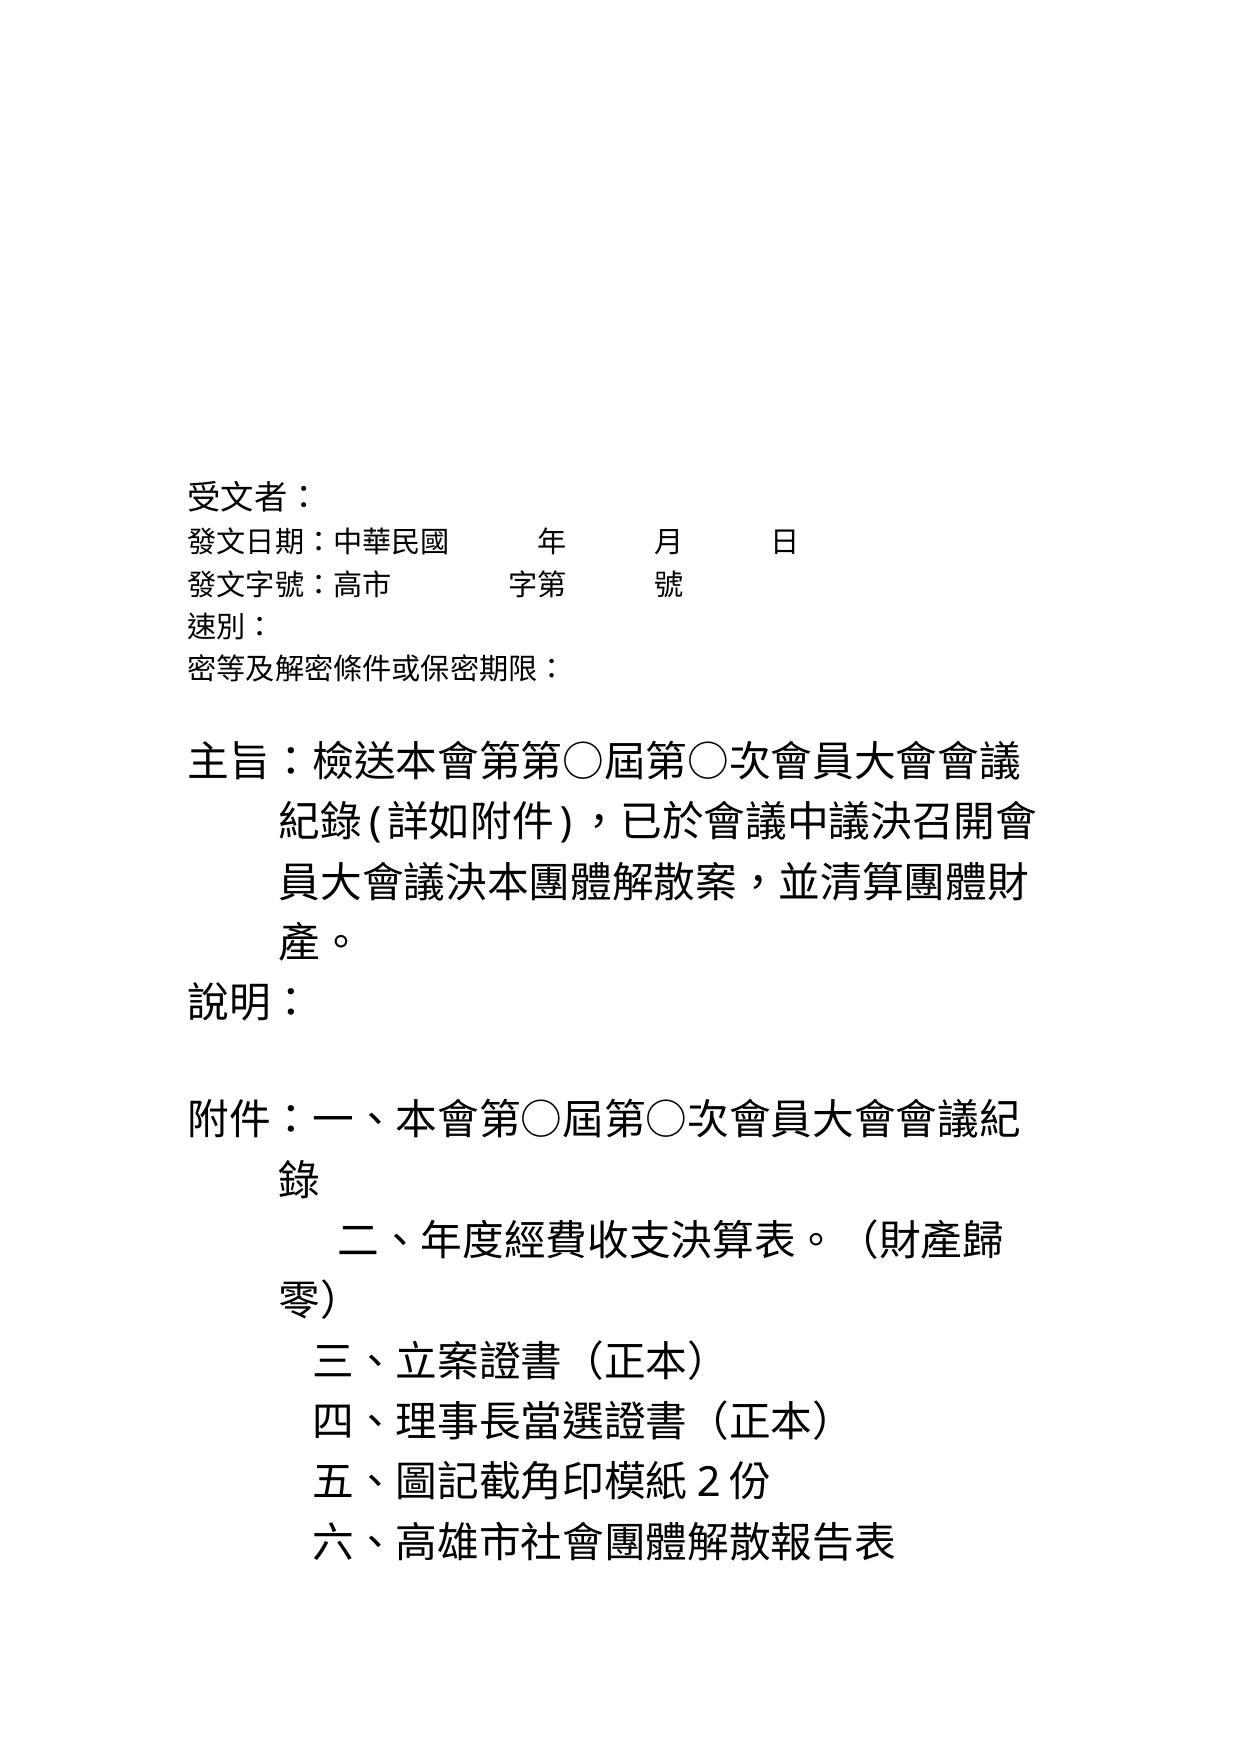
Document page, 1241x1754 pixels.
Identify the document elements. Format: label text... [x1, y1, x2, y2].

text 發文字號：高市 字第 號 [187, 561, 1053, 603]
text 三、立案證書（正本） [187, 1328, 1053, 1388]
text 二、年度經費收支決算表。（財產歸零） [187, 1207, 1053, 1328]
text 速別： [187, 603, 1053, 646]
text 受文者： [187, 471, 1053, 519]
text 五、圖記截角印模紙2份 [187, 1448, 1053, 1509]
text 附件：一、本會第○屆第○次會員大會會議紀錄 [187, 1086, 1053, 1207]
text 發文日期：中華民國 年 月 日 [187, 519, 1053, 561]
text 主旨：檢送本會第第○屆第○次會員大會會議紀錄(詳如附件)，已於會議中議決召開會員大會議決本團體解散案，並清算團體財產。 [187, 728, 1053, 969]
text 六、高雄市社會團體解散報告表 [187, 1509, 1053, 1569]
text 說明： [187, 969, 1053, 1029]
text 密等及解密條件或保密期限： [187, 646, 1053, 688]
text 四、理事長當選證書（正本） [187, 1388, 1053, 1448]
